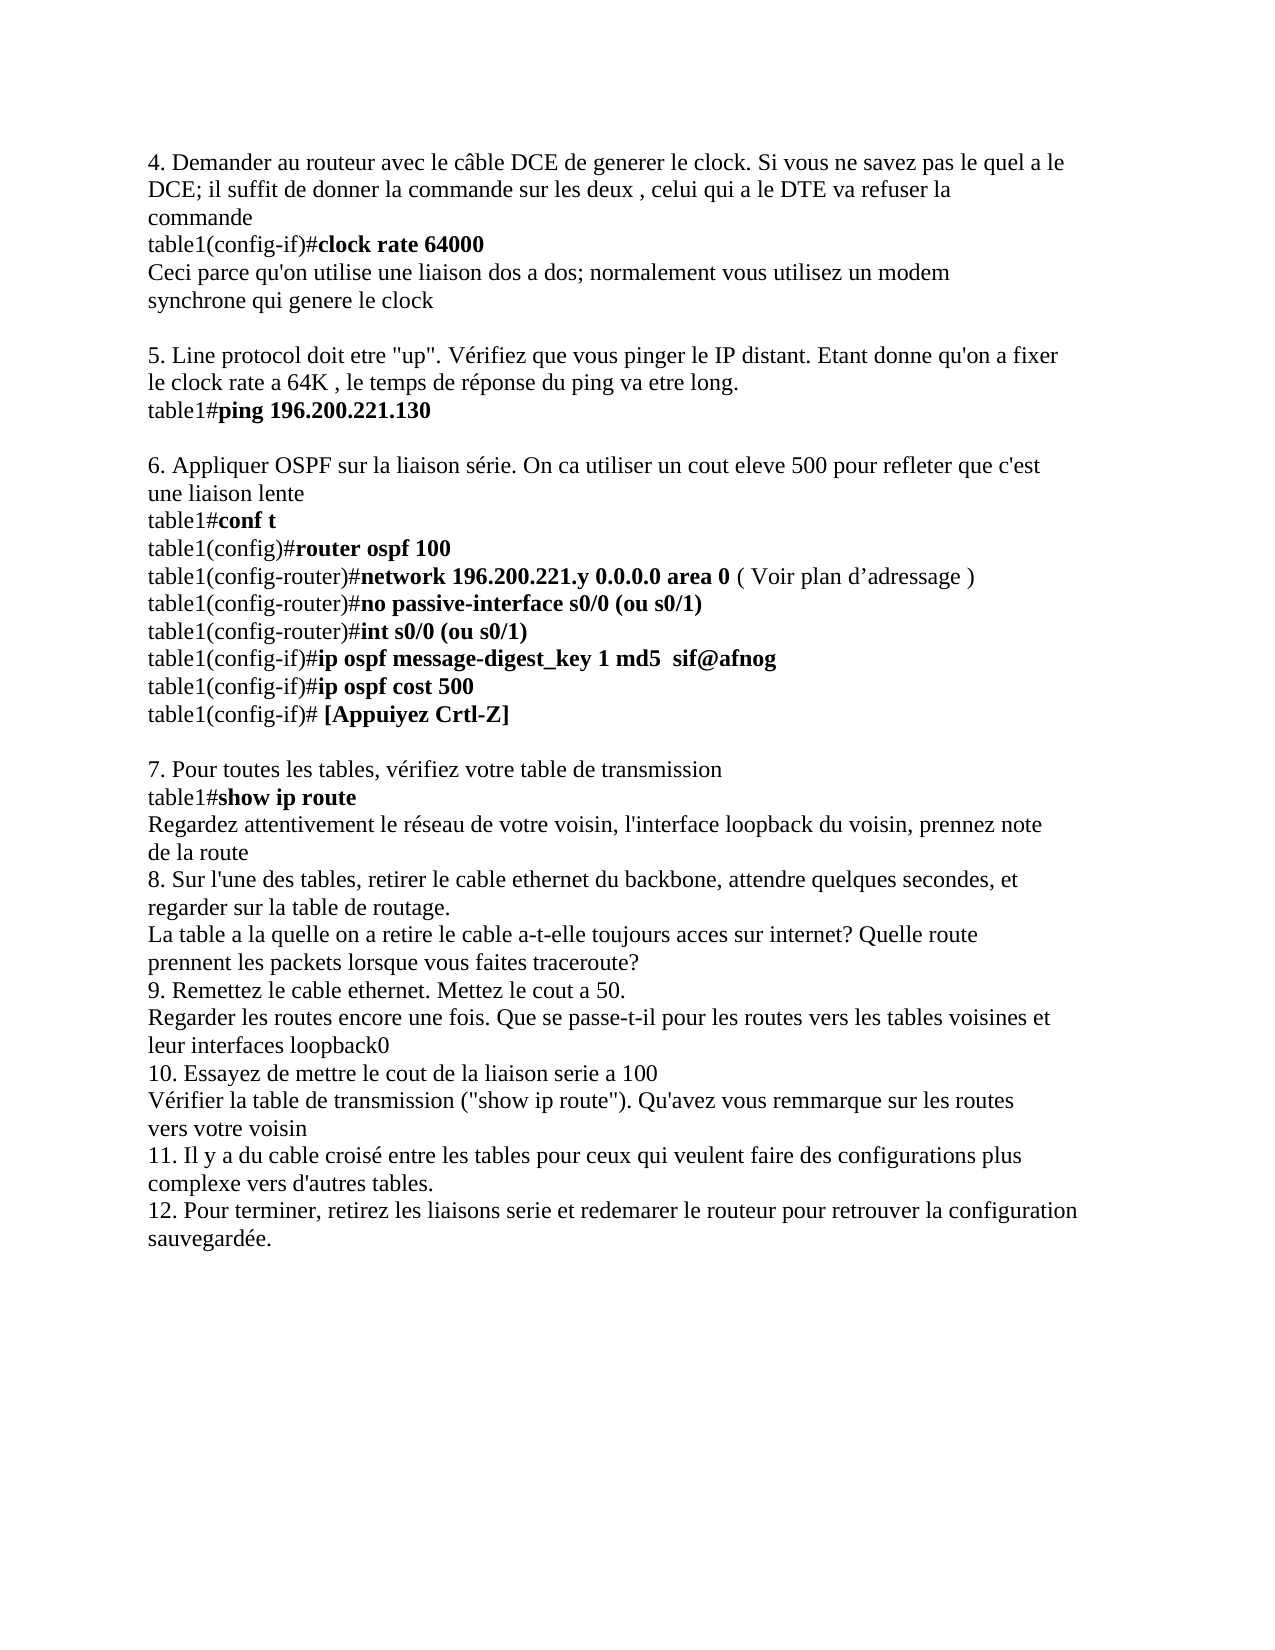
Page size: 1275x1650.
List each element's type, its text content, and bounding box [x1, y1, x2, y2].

text leur interfaces loopback0 [148, 1031, 1127, 1058]
text Vérifier la table de transmission ("show ip route"). Qu'avez vous remmarque sur les routes [148, 1086, 1127, 1114]
text 11. Il y a du cable croisé entre les tables pour ceux qui veulent faire des configurations plus [148, 1141, 1127, 1169]
text vers votre voisin [148, 1114, 1127, 1141]
text 7. Pour toutes les tables, vérifiez votre table de transmission [148, 755, 1127, 782]
text Regarder les routes encore une fois. Que se passe-t-il pour les routes vers les tables voisines et [148, 1003, 1127, 1031]
text DCE; il suffit de donner la commande sur les deux , celui qui a le DTE va refuser la [148, 175, 1127, 203]
text table1(config)#router ospf 100 [148, 534, 1127, 562]
text table1#ping 196.200.221.130 [148, 396, 1127, 424]
text 9. Remettez le cable ethernet. Mettez le cout a 50. [148, 976, 1127, 1003]
text table1(config-router)#network 196.200.221.y 0.0.0.0 area 0 ( Voir plan d’adressage ) [148, 562, 1127, 589]
text Regardez attentivement le réseau de votre voisin, l'interface loopback du voisin, prennez note [148, 810, 1127, 838]
text table1#conf t [148, 506, 1127, 534]
text complexe vers d'autres tables. [148, 1169, 1127, 1197]
text 5. Line protocol doit etre "up". Vérifiez que vous pinger le IP distant. Etant donne qu'on a fixer [148, 341, 1127, 368]
text 4. Demander au routeur avec le câble DCE de generer le clock. Si vous ne savez pas le quel a le [148, 148, 1127, 175]
text table1(config-if)#ip ospf cost 500 [148, 672, 1127, 700]
text table1#show ip route [148, 782, 1127, 810]
text Ceci parce qu'on utilise une liaison dos a dos; normalement vous utilisez un modem [148, 258, 1127, 286]
text table1(config-if)# [Appuiyez Crtl-Z] [148, 700, 1127, 727]
text table1(config-if)#ip ospf message-digest_key 1 md5 sif@afnog [148, 644, 1127, 672]
text 10. Essayez de mettre le cout de la liaison serie a 100 [148, 1058, 1127, 1086]
text synchrone qui genere le clock [148, 286, 1127, 313]
text 6. Appliquer OSPF sur la liaison série. On ca utiliser un cout eleve 500 pour refleter que c'est [148, 451, 1127, 479]
text commande [148, 203, 1127, 230]
text regarder sur la table de routage. [148, 893, 1127, 921]
text une liaison lente [148, 479, 1127, 506]
text 8. Sur l'une des tables, retirer le cable ethernet du backbone, attendre quelques secondes, et [148, 865, 1127, 893]
text La table a la quelle on a retire le cable a-t-elle toujours acces sur internet? Quelle route [148, 921, 1127, 948]
text table1(config-router)#int s0/0 (ou s0/1) [148, 617, 1127, 644]
text le clock rate a 64K , le temps de réponse du ping va etre long. [148, 368, 1127, 396]
text 12. Pour terminer, retirez les liaisons serie et redemarer le routeur pour retrouver la configuration [148, 1197, 1127, 1224]
text sauvegardée. [148, 1224, 1127, 1252]
text de la route [148, 838, 1127, 865]
text table1(config-router)#no passive-interface s0/0 (ou s0/1) [148, 589, 1127, 617]
text table1(config-if)#clock rate 64000 [148, 230, 1127, 258]
text prennent les packets lorsque vous faites traceroute? [148, 948, 1127, 976]
